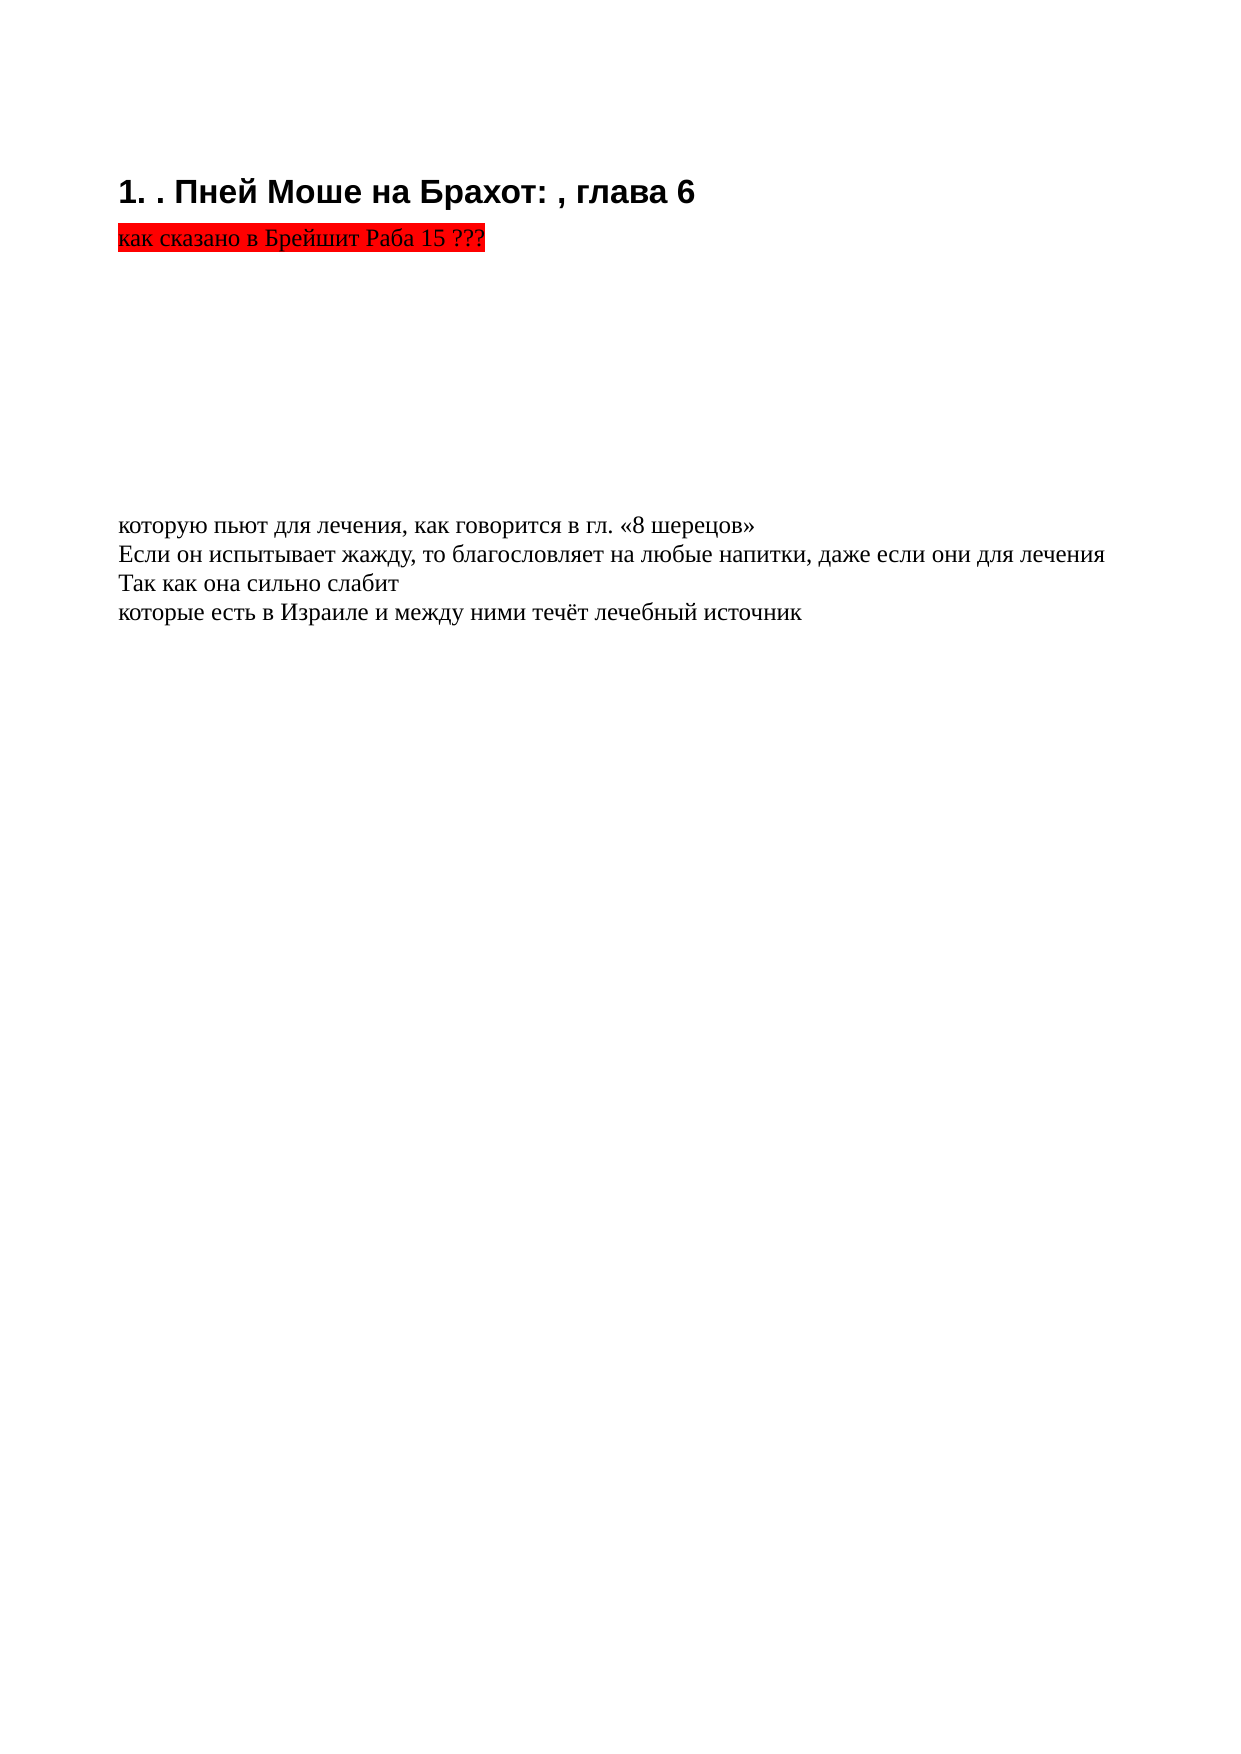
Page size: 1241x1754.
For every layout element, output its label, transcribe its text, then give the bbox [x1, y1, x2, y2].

text как сказано в Брейшит Раба 15 ??? [118, 176, 1122, 204]
text Если он испытывает жажду, то благословляет на любые напитки, даже если они для лечения [118, 492, 1122, 521]
text которые есть в Израиле и между ними течёт лечебный источник [118, 549, 1122, 578]
text которую пьют для лечения, как говорится в гл. «8 шерецов» [118, 463, 1122, 492]
subtitle . Пней Моше на Брахот: , глава 6 [118, 147, 1122, 176]
text Так как она сильно слабит [118, 521, 1122, 549]
